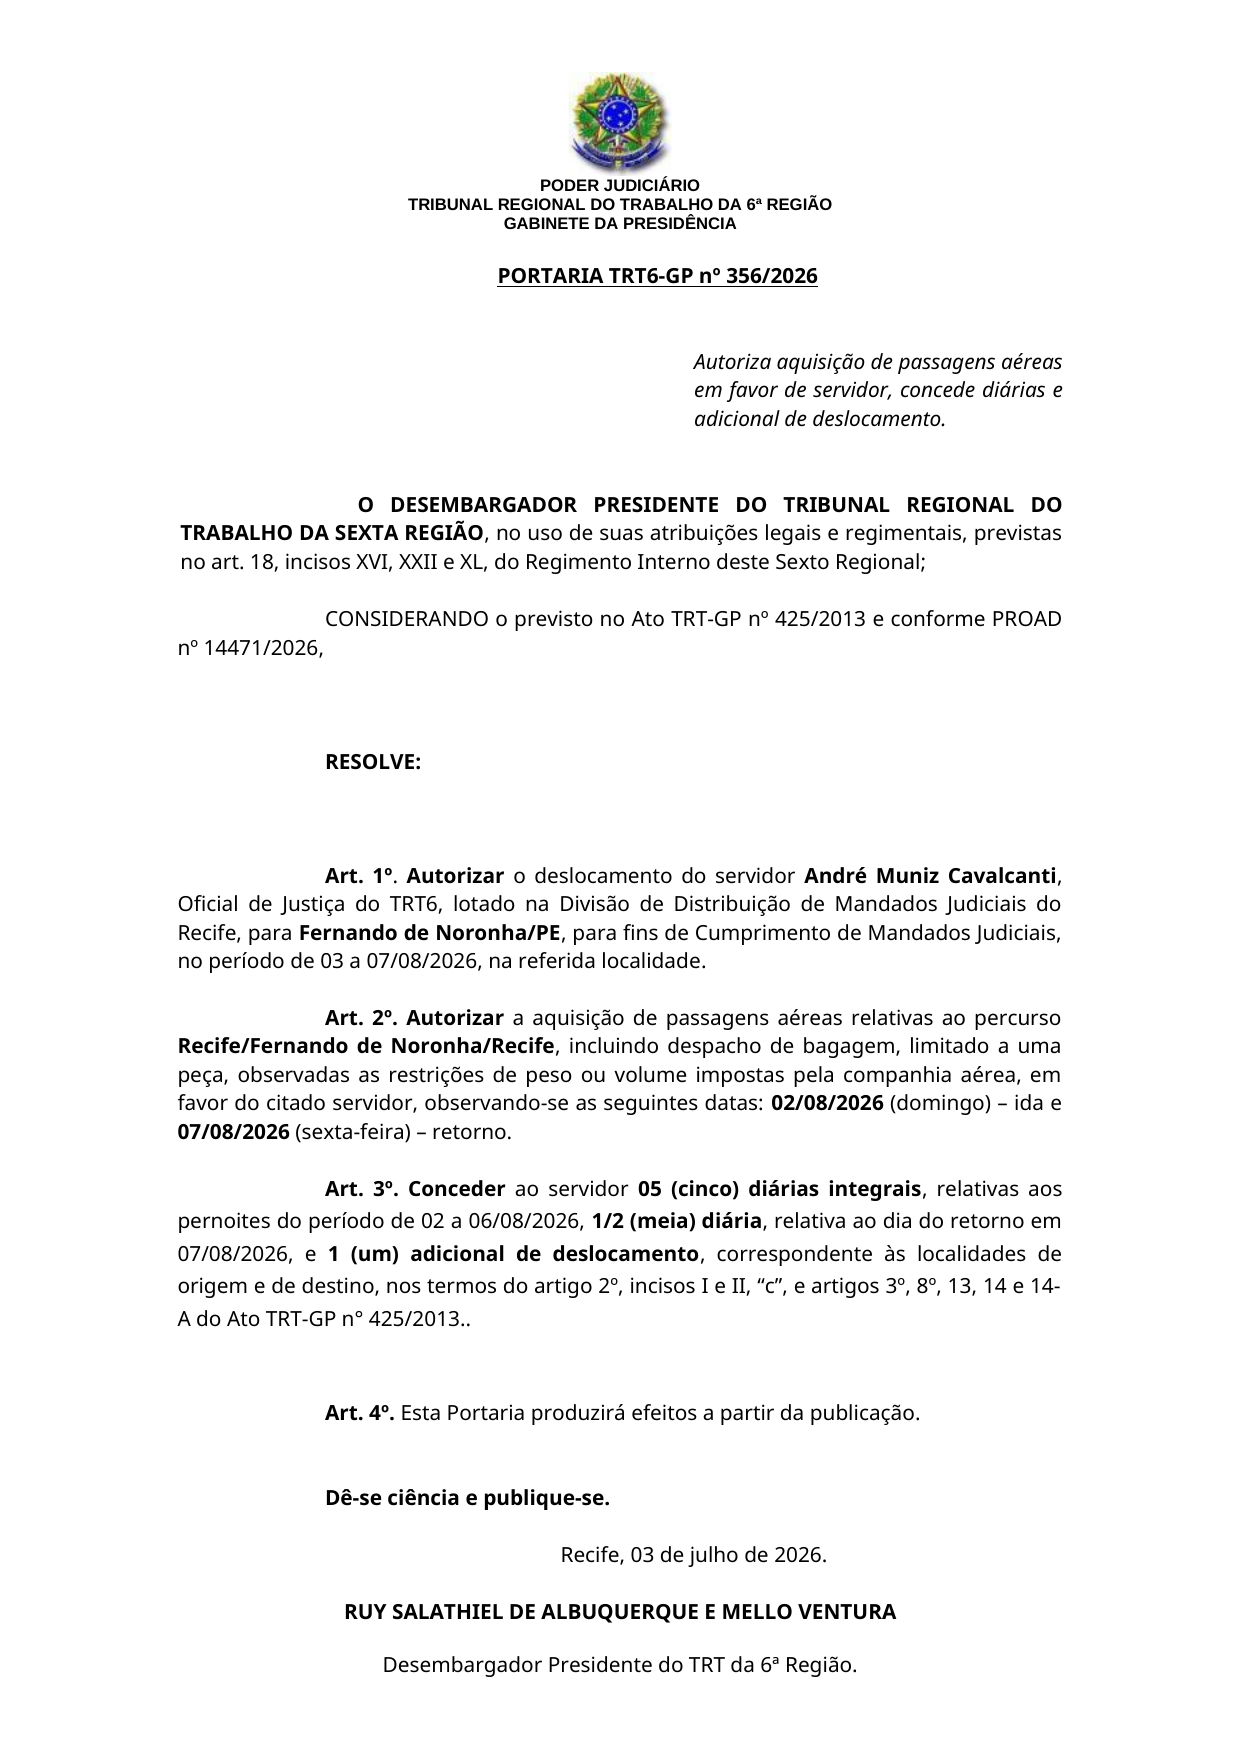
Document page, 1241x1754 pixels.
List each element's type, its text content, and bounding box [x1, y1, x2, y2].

text Art. 2º. Autorizar a aquisição de passagens aéreas relativas ao percurso Recife/Fernando de Noronha/Recife, incluindo despacho de bagagem, limitado a uma peça, observadas as restrições de peso ou volume impostas pela companhia aérea, em favor do citado servidor, observando-se as seguintes datas: 02/08/2026 (domingo) – ida e 07/08/2026 (sexta-feira) – retorno. [177, 1003, 1062, 1145]
text RESOLVE: [177, 747, 1063, 776]
text Art. 4º. Esta Portaria produzirá efeitos a partir da publicação. [177, 1398, 1063, 1426]
text RUY SALATHIEL DE ALBUQUERQUE E MELLO VENTURA [177, 1597, 1063, 1625]
text Dê-se ciência e publique-se. [177, 1483, 1063, 1512]
text Art. 3º. Conceder ao servidor 05 (cinco) diárias integrais, relativas aos pernoites do período de 02 a 06/08/2026, 1/2 (meia) diária, relativa ao dia do retorno em 07/08/2026, e 1 (um) adicional de deslocamento, correspondente às localidades de origem e de destino, nos termos do artigo 2º, incisos I e II, “c”, e artigos 3º, 8º, 13, 14 e 14-A do Ato TRT-GP n° 425/2013.. [177, 1174, 1062, 1333]
text O DESEMBARGADOR PRESIDENTE DO TRIBUNAL REGIONAL DO TRABALHO DA SEXTA REGIÃO, no uso de suas atribuições legais e regimentais, previstas no art. 18, incisos XVI, XXII e XL, do Regimento Interno deste Sexto Regional; [180, 490, 1063, 575]
text PORTARIA TRT6-GP nº 356/2026 [177, 262, 1063, 290]
text CONSIDERANDO o previsto no Ato TRT-GP nº 425/2013 e conforme PROAD nº 14471/2026, [177, 604, 1063, 661]
text Recife, 03 de julho de 2026. [177, 1540, 1063, 1568]
text Desembargador Presidente do TRT da 6ª Região. [177, 1650, 1063, 1679]
text Autoriza aquisição de passagens aéreas em favor de servidor, concede diárias e adicional de deslocamento. [694, 347, 1063, 432]
picture [568, 72, 672, 176]
text Art. 1º. Autorizar o deslocamento do servidor André Muniz Cavalcanti, Oficial de Justiça do TRT6, lotado na Divisão de Distribuição de Mandados Judiciais do Recife, para Fernando de Noronha/PE, para fins de Cumprimento de Mandados Judiciais, no período de 03 a 07/08/2026, na referida localidade. [177, 861, 1062, 975]
